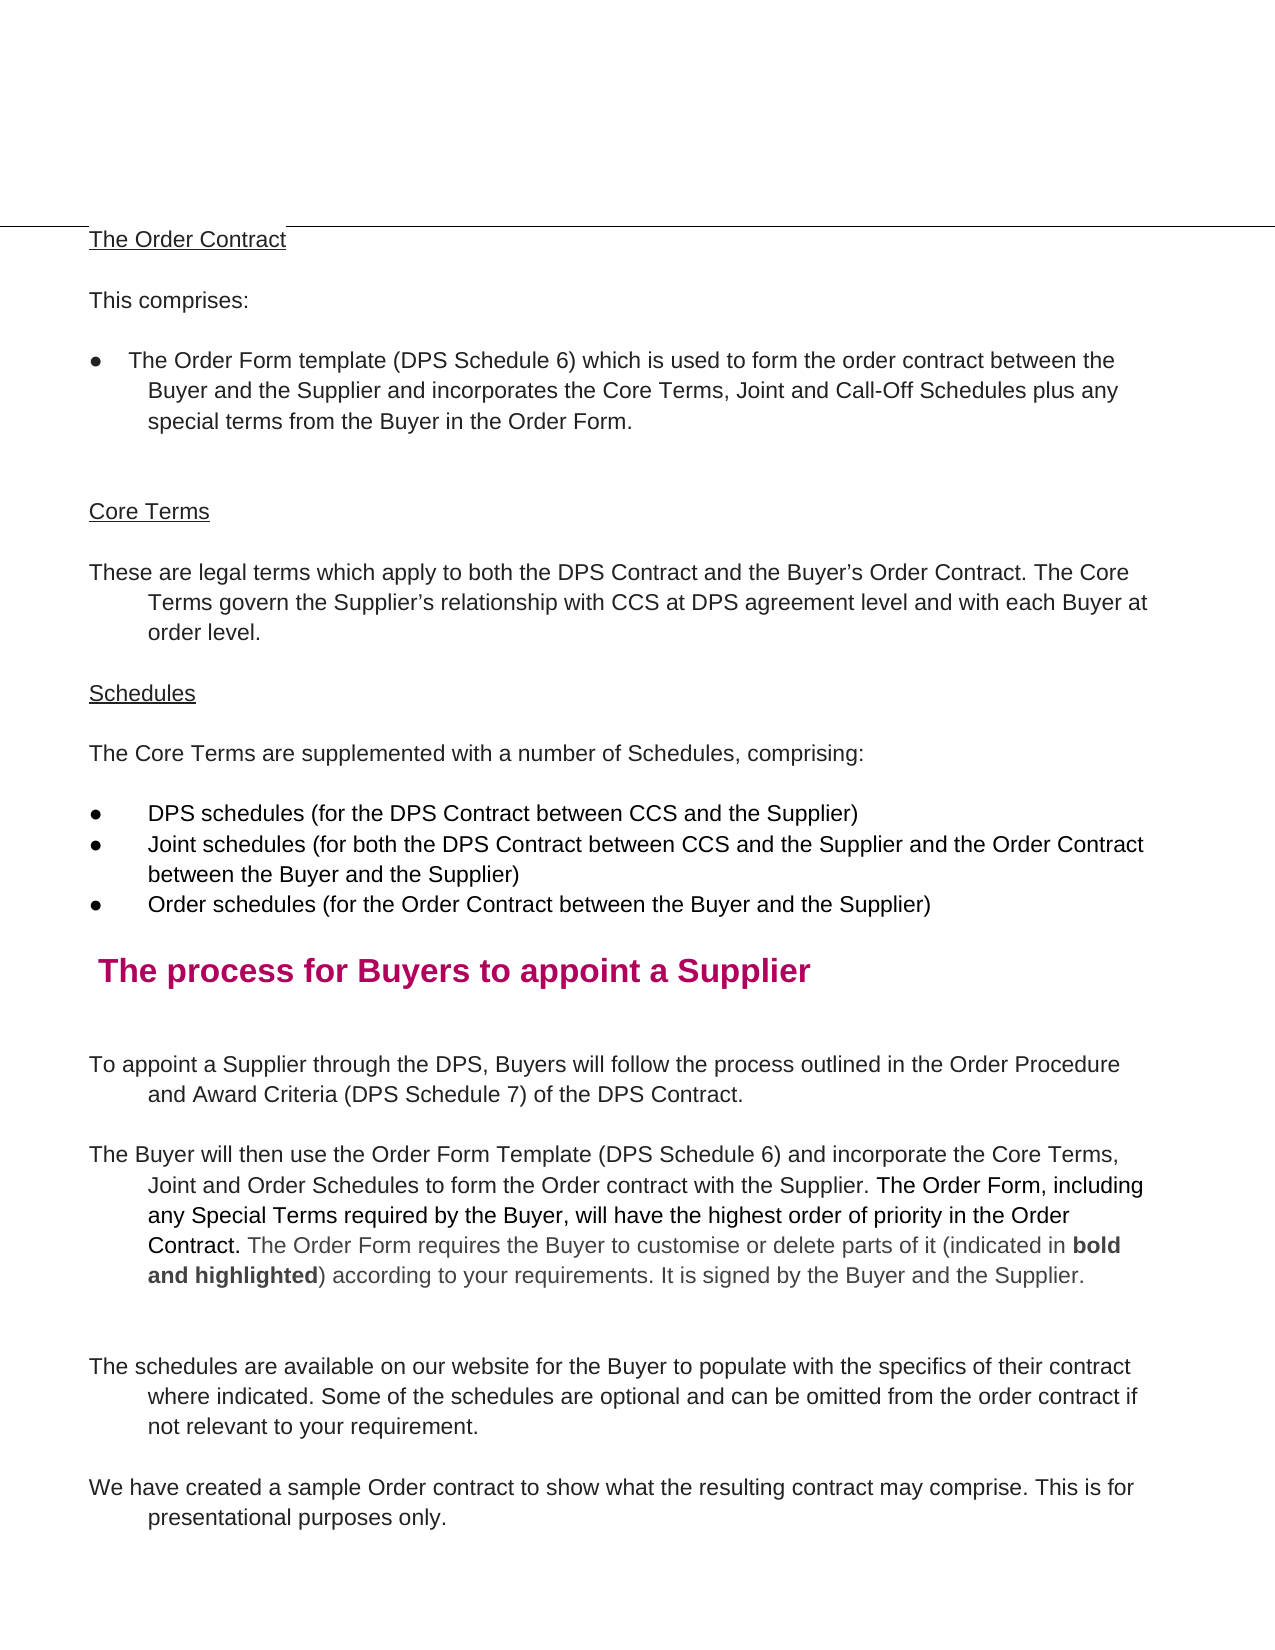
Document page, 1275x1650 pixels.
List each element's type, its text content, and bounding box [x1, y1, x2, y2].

text The Core Terms are supplemented with a number of Schedules, comprising: [89, 740, 1152, 766]
text These are legal terms which apply to both the DPS Contract and the Buyer’s Order Contract. The Core Terms govern the Supplier’s relationship with CCS at DPS agreement level and with each Buyer at order level. [89, 559, 1152, 646]
list DPS schedules (for the DPS Contract between CCS and the Supplier) [89, 800, 1152, 827]
text Schedules [89, 679, 1152, 706]
text The schedules are available on our website for the Buyer to populate with the specifics of their contract where indicated. Some of the schedules are optional and can be omitted from the order contract if not relevant to your requirement. [89, 1353, 1152, 1440]
text The process for Buyers to appoint a Supplier [89, 951, 1152, 990]
text ● The Order Form template (DPS Schedule 6) which is used to form the order contract between the Buyer and the Supplier and incorporates the Core Terms, Joint and Call-Off Schedules plus any special terms from the Buyer in the Order Form. [89, 347, 1152, 434]
list Joint schedules (for both the DPS Contract between CCS and the Supplier and the Order Contract between the Buyer and the Supplier) [89, 831, 1152, 887]
text Core Terms [89, 498, 1152, 525]
text We have created a sample Order contract to show what the resulting contract may comprise. This is for presentational purposes only. [89, 1474, 1152, 1530]
list Order schedules (for the Order Contract between the Buyer and the Supplier) [89, 891, 1152, 917]
text To appoint a Supplier through the DPS, Buyers will follow the process outlined in the Order Procedure and Award Criteria (DPS Schedule 7) of the DPS Contract. [89, 1051, 1152, 1107]
text This comprises: [89, 287, 1152, 343]
text The Buyer will then use the Order Form Template (DPS Schedule 6) and incorporate the Core Terms, Joint and Order Schedules to form the Order contract with the Supplier. The Order Form, including any Special Terms required by the Buyer, will have the highest order of priority in the Order Contract. The Order Form requires the Buyer to customise or delete parts of it (indicated in bold and highlighted) according to your requirements. It is signed by the Buyer and the Supplier. [89, 1141, 1152, 1289]
text The Order Contract [89, 226, 1152, 253]
